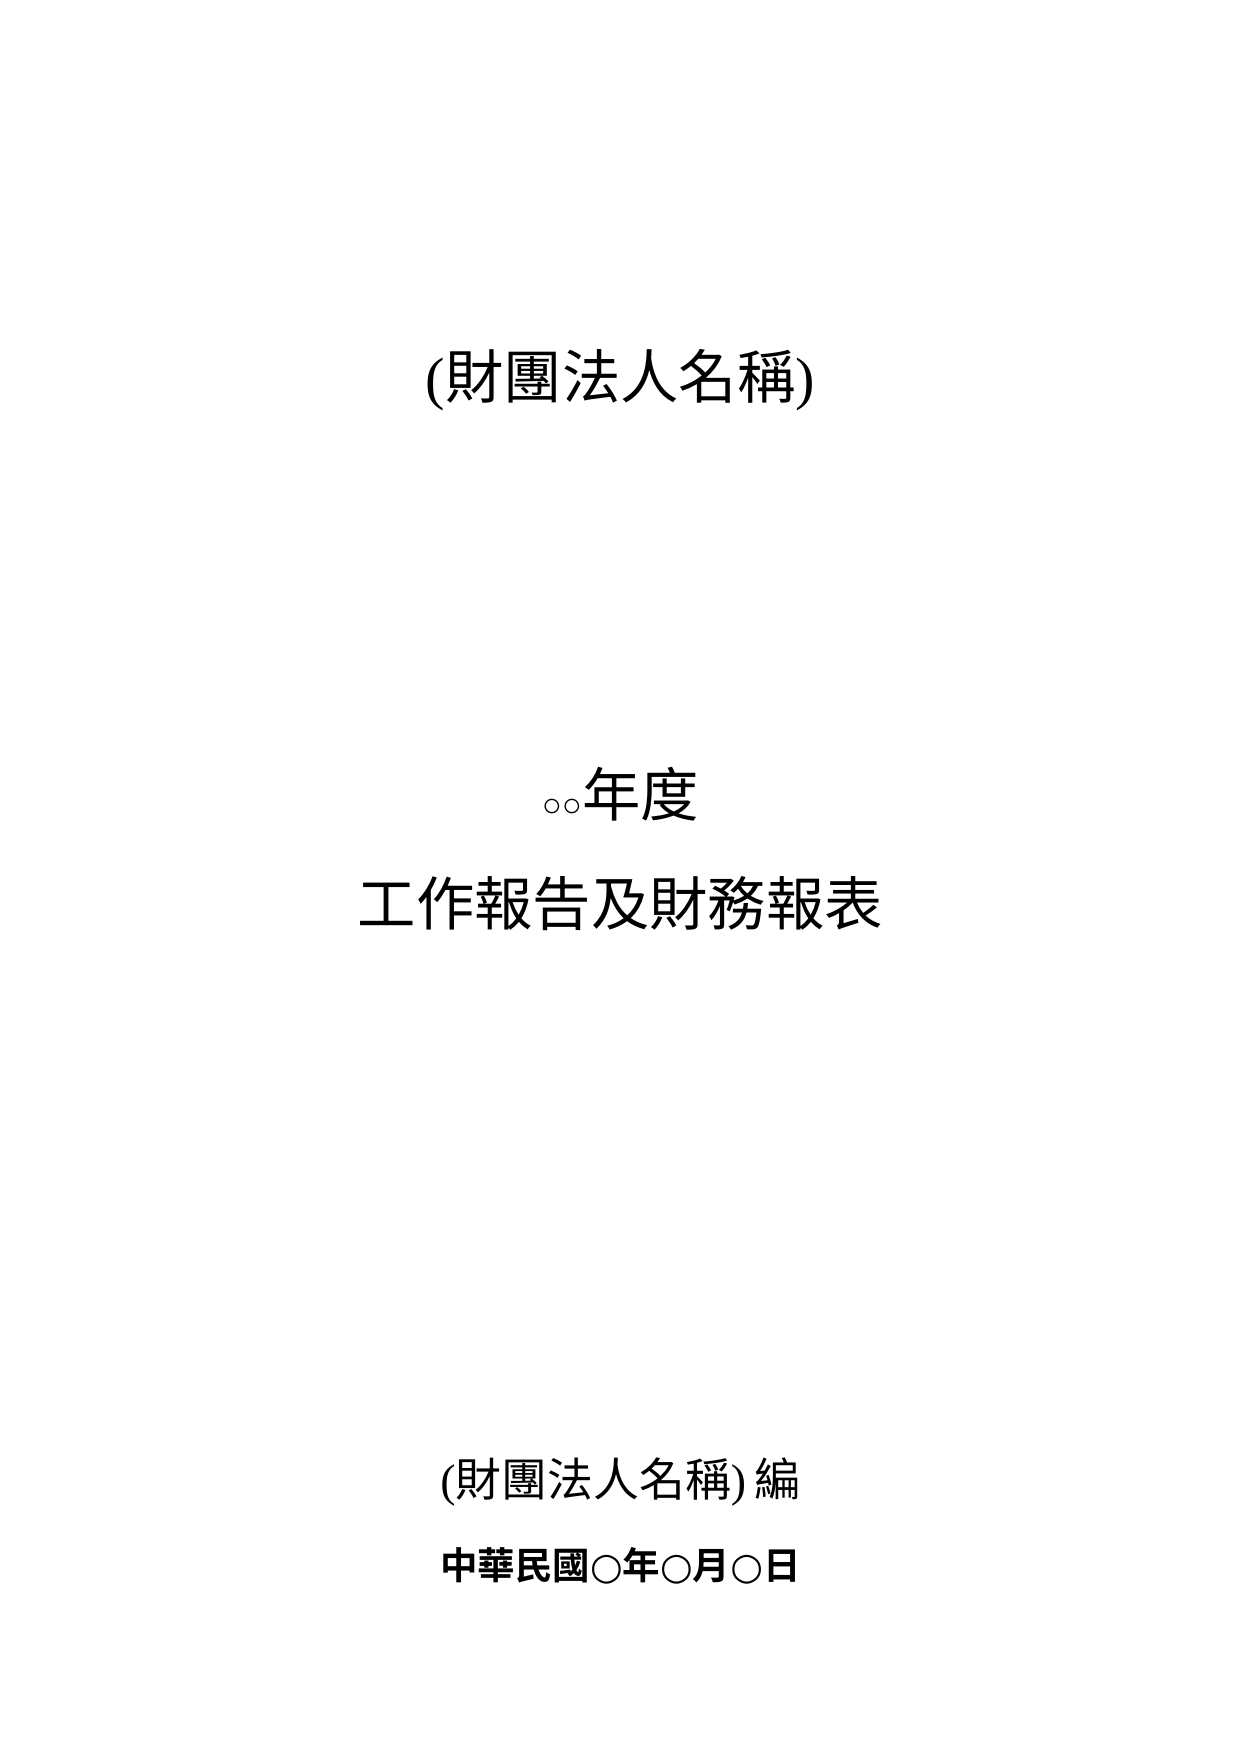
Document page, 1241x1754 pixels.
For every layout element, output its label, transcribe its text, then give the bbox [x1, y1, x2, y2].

text (財團法人名稱) [118, 336, 1122, 415]
text 工作報告及財務報表 [118, 863, 1122, 943]
text ○○年度 [118, 754, 1122, 834]
text 中華民國○年○月○日 [118, 1539, 1122, 1590]
text (財團法人名稱) 編 [118, 1447, 1122, 1509]
